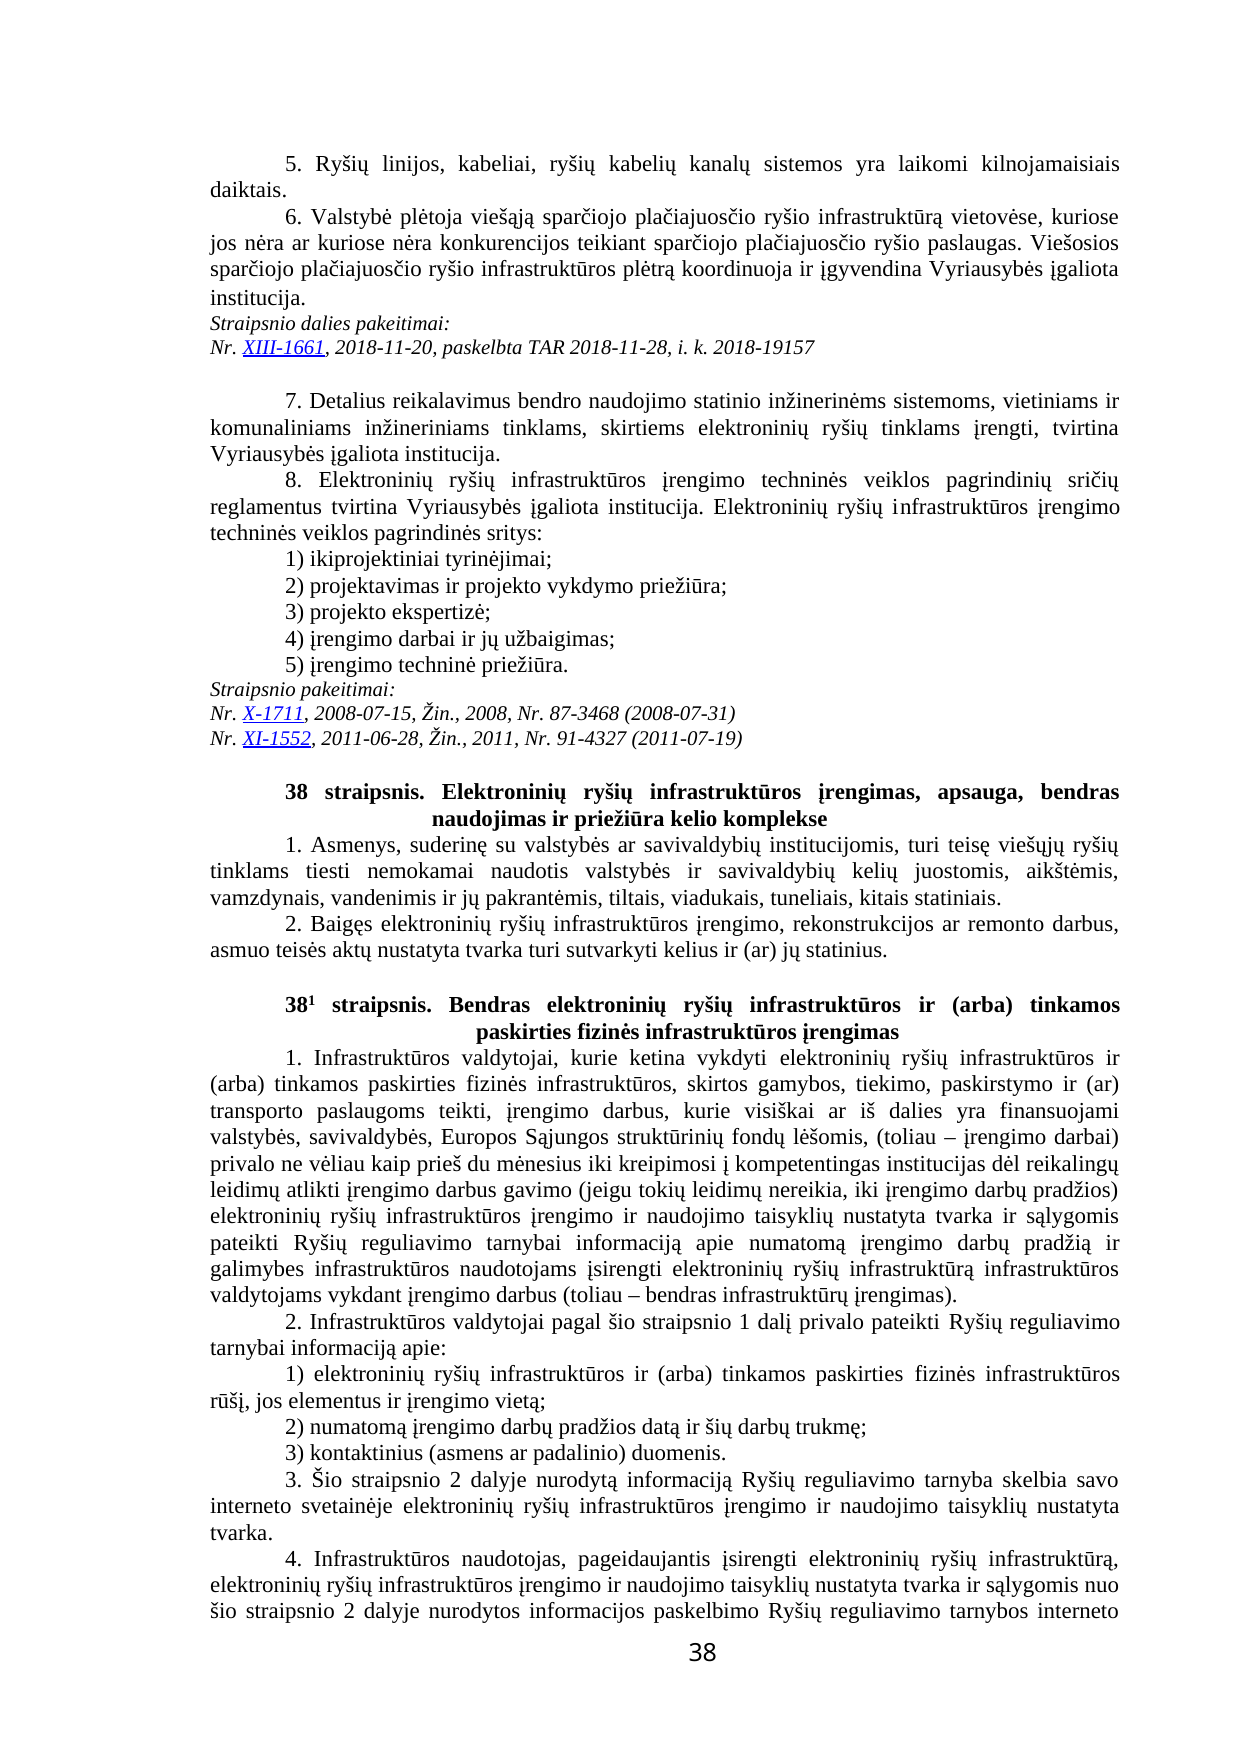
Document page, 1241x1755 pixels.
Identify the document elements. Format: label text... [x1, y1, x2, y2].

text 2) projektavimas ir projekto vykdymo priežiūra; [210, 572, 1120, 598]
text 1. Asmenys, suderinę su valstybės ar savivaldybių institucijomis, turi teisę viešųjų ryšių tinklams tiesti nemokamai naudotis valstybės ir savivaldybių kelių juostomis, aikštėmis, vamzdynais, vandenimis ir jų pakrantėmis, tiltais, viadukais, tuneliais, kitais statiniais. [210, 831, 1120, 910]
text 3) projekto ekspertizė; [210, 598, 1120, 624]
text 5. Ryšių linijos, kabeliai, ryšių kabelių kanalų sistemos yra laikomi kilnojamaisiais daiktais. [210, 150, 1120, 203]
text 381 straipsnis. Bendras elektroninių ryšių infrastruktūros ir (arba) tinkamos paskirties fizinės infrastruktūros įrengimas [285, 991, 1120, 1044]
text 6. Valstybė plėtoja viešąją sparčiojo plačiajuosčio ryšio infrastruktūrą vietovėse, kuriose jos nėra ar kuriose nėra konkurencijos teikiant sparčiojo plačiajuosčio ryšio paslaugas. Viešosios sparčiojo plačiajuosčio ryšio infrastruktūros plėtrą koordinuoja ir įgyvendina Vyriausybės įgaliota institucija. [210, 203, 1120, 311]
text Nr. X-1711, 2008-07-15, Žin., 2008, Nr. 87-3468 (2008-07-31) [210, 701, 1120, 725]
text Straipsnio pakeitimai: [210, 677, 1120, 701]
text 2. Infrastruktūros valdytojai pagal šio straipsnio 1 dalį privalo pateikti Ryšių reguliavimo tarnybai informaciją apie: [210, 1308, 1120, 1360]
text 3. Šio straipsnio 2 dalyje nurodytą informaciją Ryšių reguliavimo tarnyba skelbia savo interneto svetainėje elektroninių ryšių infrastruktūros įrengimo ir naudojimo taisyklių nustatyta tvarka. [210, 1466, 1120, 1545]
text 7. Detalius reikalavimus bendro naudojimo statinio inžinerinėms sistemoms, vietiniams ir komunaliniams inžineriniams tinklams, skirtiems elektroninių ryšių tinklams įrengti, tvirtina Vyriausybės įgaliota institucija. [210, 387, 1120, 466]
text 2. Baigęs elektroninių ryšių infrastruktūros įrengimo, rekonstrukcijos ar remonto darbus, asmuo teisės aktų nustatyta tvarka turi sutvarkyti kelius ir (ar) jų statinius. [210, 910, 1120, 963]
text Straipsnio dalies pakeitimai: [210, 311, 1120, 334]
text 4) įrengimo darbai ir jų užbaigimas; [210, 624, 1120, 651]
text 3) kontaktinius (asmens ar padalinio) duomenis. [210, 1439, 1120, 1466]
text 1) elektroninių ryšių infrastruktūros ir (arba) tinkamos paskirties fizinės infrastruktūros rūšį, jos elementus ir įrengimo vietą; [210, 1360, 1120, 1413]
text 4. Infrastruktūros naudotojas, pageidaujantis įsirengti elektroninių ryšių infrastruktūrą, elektroninių ryšių infrastruktūros įrengimo ir naudojimo taisyklių nustatyta tvarka ir sąlygomis nuo šio straipsnio 2 dalyje nurodytos informacijos paskelbimo Ryšių reguliavimo tarnybos interneto [210, 1545, 1120, 1624]
text 8. Elektroninių ryšių infrastruktūros įrengimo techninės veiklos pagrindinių sričių reglamentus tvirtina Vyriausybės įgaliota institucija. Elektroninių ryšių infrastruktūros įrengimo techninės veiklos pagrindinės sritys: [210, 466, 1120, 546]
text 5) įrengimo techninė priežiūra. [210, 651, 1120, 677]
text 2) numatomą įrengimo darbų pradžios datą ir šių darbų trukmę; [210, 1413, 1120, 1439]
text 38 straipsnis. Elektroninių ryšių infrastruktūros įrengimas, apsauga, bendras naudojimas ir priežiūra kelio komplekse [285, 778, 1120, 831]
text Nr. XI-1552, 2011-06-28, Žin., 2011, Nr. 91-4327 (2011-07-19) [210, 725, 1120, 749]
text Nr. XIII-1661, 2018-11-20, paskelbta TAR 2018-11-28, i. k. 2018-19157 [210, 334, 1120, 359]
text 1) ikiprojektiniai tyrinėjimai; [210, 546, 1120, 572]
text 1. Infrastruktūros valdytojai, kurie ketina vykdyti elektroninių ryšių infrastruktūros ir (arba) tinkamos paskirties fizinės infrastruktūros, skirtos gamybos, tiekimo, paskirstymo ir (ar) transporto paslaugoms teikti, įrengimo darbus, kurie visiškai ar iš dalies yra finansuojami valstybės, savivaldybės, Europos Sąjungos struktūrinių fondų lėšomis, (toliau – įrengimo darbai) privalo ne vėliau kaip prieš du mėnesius iki kreipimosi į kompetentingas institucijas dėl reikalingų leidimų atlikti įrengimo darbus gavimo (jeigu tokių leidimų nereikia, iki įrengimo darbų pradžios) elektroninių ryšių infrastruktūros įrengimo ir naudojimo taisyklių nustatyta tvarka ir sąlygomis pateikti Ryšių reguliavimo tarnybai informaciją apie numatomą įrengimo darbų pradžią ir galimybes infrastruktūros naudotojams įsirengti elektroninių ryšių infrastruktūrą infrastruktūros valdytojams vykdant įrengimo darbus (toliau – bendras infrastruktūrų įrengimas). [210, 1044, 1120, 1308]
